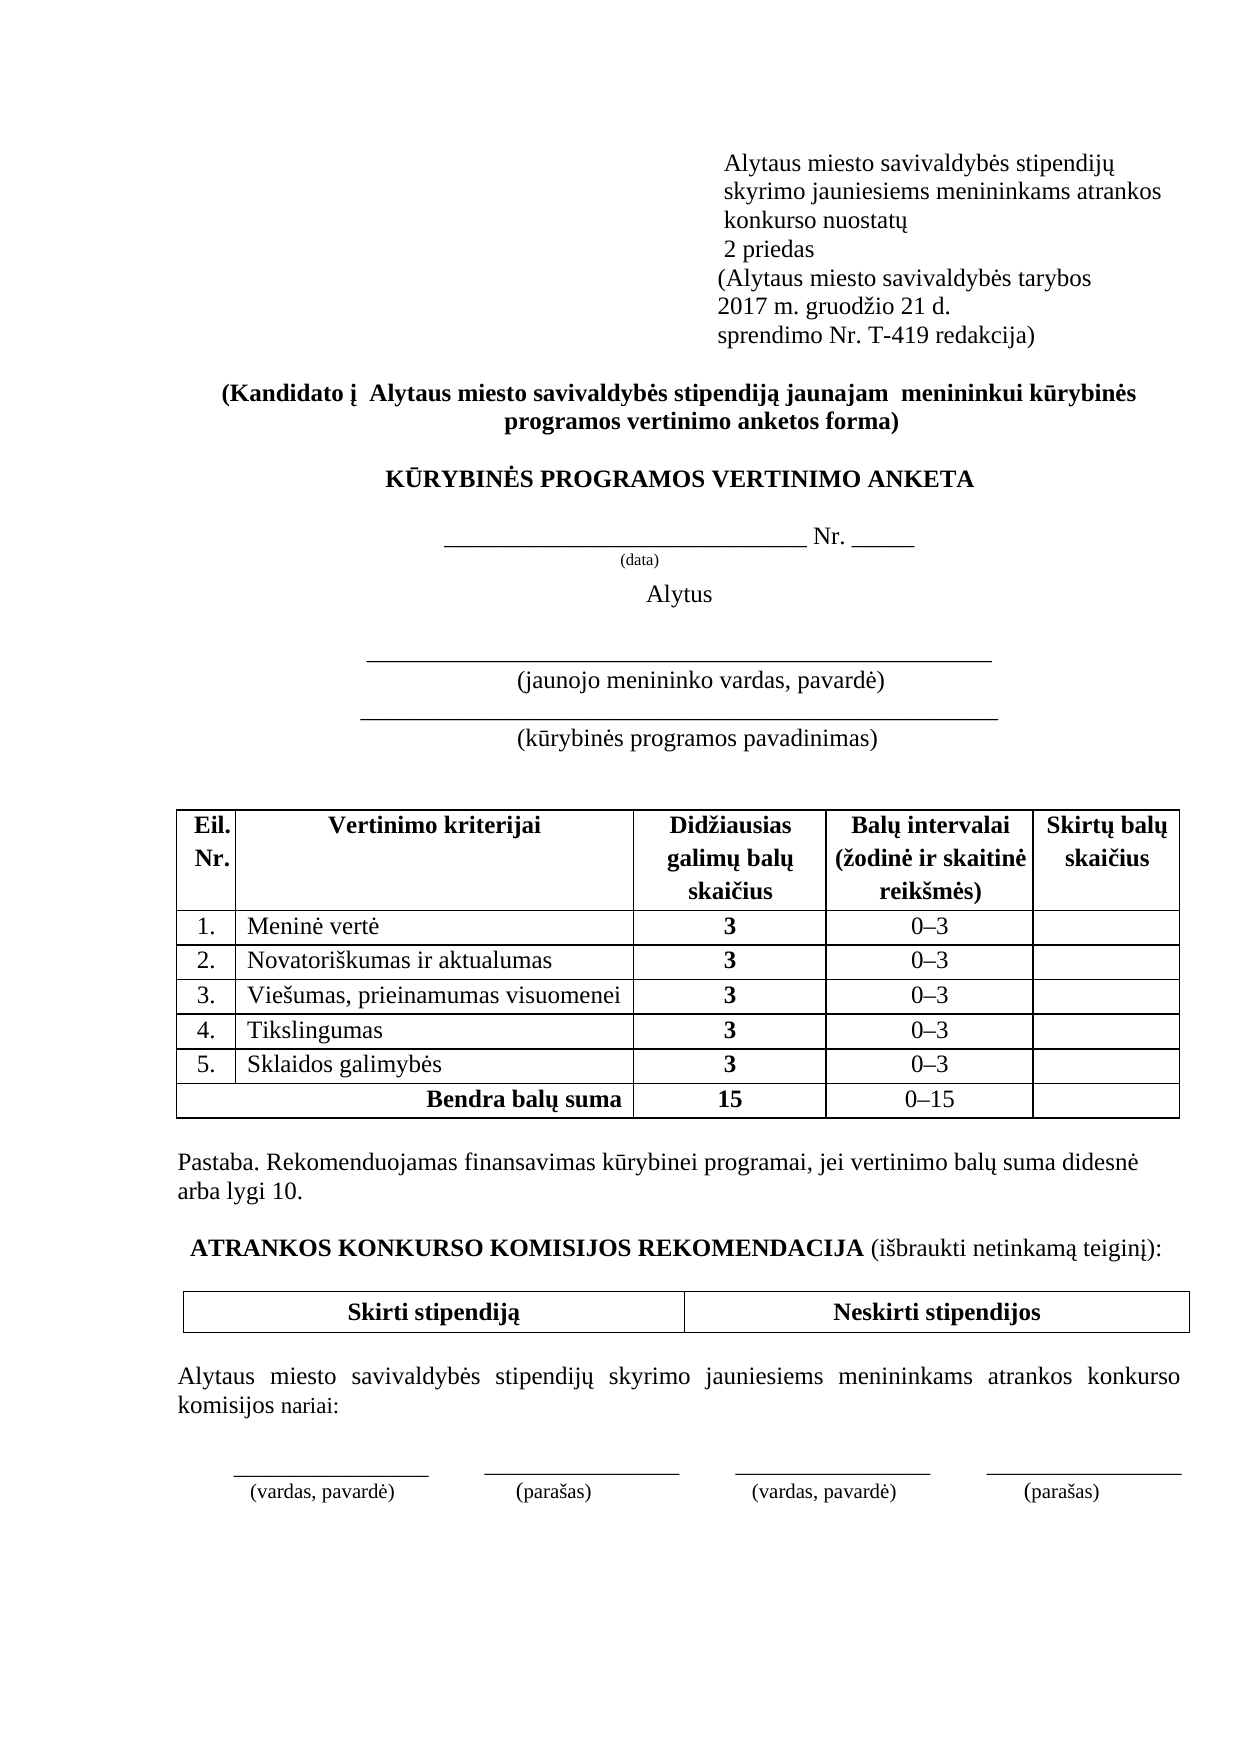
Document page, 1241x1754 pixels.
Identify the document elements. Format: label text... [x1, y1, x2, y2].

text (Alytaus miesto savivaldybės tarybos [582, 263, 1181, 291]
table_cell 0–3 [827, 911, 1032, 944]
table_cell [1034, 911, 1179, 944]
text (Kandidato į Alytaus miesto savivaldybės stipendiją jaunajam menininkui kūrybinės programos vertinimo anketos forma) [177, 378, 1181, 435]
text (jaunojo menininko vardas, pavardė) [177, 665, 1181, 694]
text Alytaus miesto savivaldybės stipendijų [582, 148, 1181, 176]
text konkurso nuostatų [582, 205, 1181, 234]
table_cell [1034, 1015, 1179, 1048]
table_cell 3 [634, 946, 825, 979]
text ___________________________________________________ [177, 694, 1181, 723]
table_cell 3 [634, 980, 825, 1013]
table_cell [1034, 980, 1179, 1013]
table_cell 3 [634, 911, 825, 944]
table_header Vertinimo kriterijai [236, 811, 633, 909]
text 2 priedas [177, 234, 1181, 263]
text KŪRYBINĖS PROGRAMOS VERTINIMO ANKETA [179, 464, 1181, 493]
text sprendimo Nr. T-419 redakcija) [582, 320, 1181, 349]
table_cell 1. [177, 911, 235, 944]
table_cell Novatoriškumas ir aktualumas [236, 946, 633, 979]
table_cell 0–3 [827, 946, 1032, 979]
table_header _________________ (parašas) [936, 1419, 1187, 1591]
text skyrimo jauniesiems menininkams atrankos [582, 176, 1181, 205]
table_header Skirti stipendiją [184, 1292, 684, 1332]
table_header _________________ (parašas) [434, 1419, 685, 1591]
text ATRANKOS KONKURSO KOMISIJOS REKOMENDACIJA (išbraukti netinkamą teiginį): [177, 1233, 1181, 1262]
table_cell 0–3 [827, 1015, 1032, 1048]
table_cell [1034, 1050, 1179, 1082]
text Pastaba. Rekomenduojamas finansavimas kūrybinei programai, jei vertinimo balų suma didesnė arba lygi 10. [177, 1147, 1181, 1205]
table_cell 0–3 [827, 1050, 1032, 1082]
table_cell Sklaidos galimybės [236, 1050, 633, 1082]
table_header Eil. Nr. [177, 811, 235, 909]
table_cell Bendra balų suma [177, 1084, 633, 1117]
table_cell Meninė vertė [236, 911, 633, 944]
table_header _________________ (vardas, pavardė) [183, 1419, 434, 1591]
table_header Didžiausias galimų balų skaičius [634, 811, 825, 909]
table_cell 0–3 [827, 980, 1032, 1013]
table_cell 4. [177, 1015, 235, 1048]
text (kūrybinės programos pavadinimas) [177, 723, 1181, 751]
text (data) [222, 550, 1181, 579]
table_cell Viešumas, prieinamumas visuomenei [236, 980, 633, 1013]
table_cell [1034, 1084, 1179, 1117]
table_header _________________ (vardas, pavardė) [685, 1419, 936, 1591]
table_cell Tikslingumas [236, 1015, 633, 1048]
table_cell 3 [634, 1050, 825, 1082]
text Alytus [177, 579, 1181, 608]
table_header Balų intervalai (žodinė ir skaitinė reikšmės) [827, 811, 1032, 909]
table_cell 3 [634, 1015, 825, 1048]
text __________________________________________________ [177, 636, 1181, 665]
table_header Neskirti stipendijos [685, 1292, 1189, 1332]
table_cell 0–15 [827, 1084, 1032, 1117]
table_cell 2. [177, 946, 235, 979]
text _____________________________ Nr. _____ [177, 521, 1181, 550]
table_header Skirtų balų skaičius [1034, 811, 1179, 909]
table_cell 5. [177, 1050, 235, 1082]
table_cell [1034, 946, 1179, 979]
text 2017 m. gruodžio 21 d. [582, 291, 1181, 320]
table_cell 3. [177, 980, 235, 1013]
text Alytaus miesto savivaldybės stipendijų skyrimo jauniesiems menininkams atrankos konkurso komisijos nariai: [177, 1361, 1181, 1418]
table_cell 15 [634, 1084, 825, 1117]
